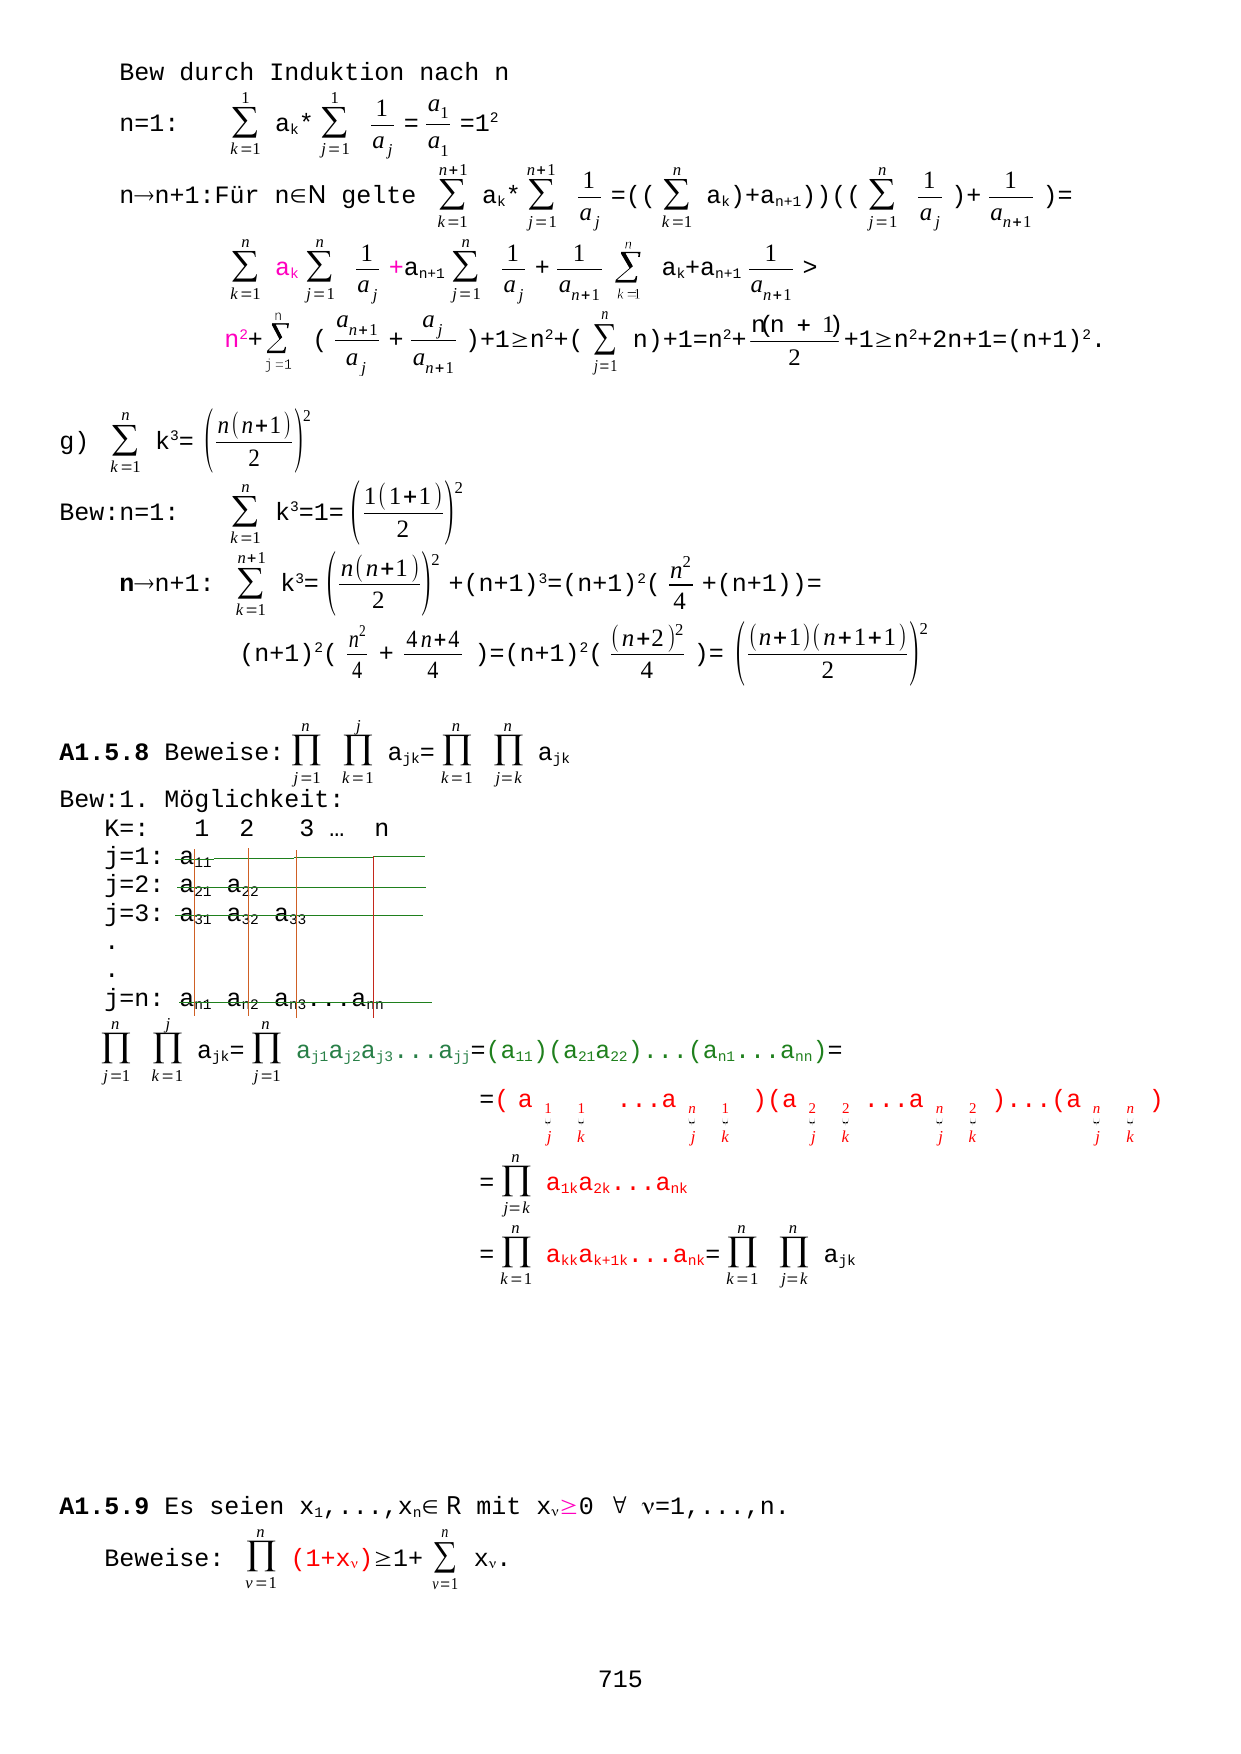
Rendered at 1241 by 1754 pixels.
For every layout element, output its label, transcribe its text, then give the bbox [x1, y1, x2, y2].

text Bew:n=1: k3=1= [59, 476, 1181, 548]
text j=3: a31 a32 a33 [195, 900, 248, 915]
text =akkak+1k...ank=ajk [59, 1218, 1181, 1289]
text [374, 957, 1181, 985]
text Beweise: (1+x)1+x. [59, 1522, 1181, 1593]
text n=1: ak*==12 [59, 87, 1181, 159]
text [297, 957, 373, 985]
text j=2: a21 a22 [195, 888, 248, 900]
text . [59, 929, 194, 957]
text j=2: a21 a22 [249, 888, 296, 900]
text =a1ka2k...ank [59, 1147, 1181, 1218]
text j=n: an1 an2 an3...ann [249, 985, 296, 1002]
text j=n: an1 an2 an3...ann [297, 985, 373, 1002]
text [297, 929, 373, 957]
text j=n: an1 an2 an3...ann [195, 1003, 248, 1014]
text j=2: a21 a22 [297, 872, 373, 887]
text nn+1:Für nN gelte ak*=((ak)+an+1))(()+)= [59, 159, 1181, 232]
text Bew:1. Möglichkeit: [59, 787, 1181, 815]
text j=2: a21 a22 [59, 872, 194, 900]
text j=2: a21 a22 [195, 872, 248, 887]
text g) k3= [59, 405, 1181, 476]
text j=n: an1 an2 an3...ann [374, 985, 1181, 1014]
text [374, 929, 1181, 957]
text j=2: a21 a22 [249, 872, 296, 887]
text j=3: a31 a32 a33 [195, 916, 248, 929]
text [249, 929, 296, 957]
text ajk=aj1aj2aj3...ajj=(a11)(a21a22)...(an1...ann)= [59, 1014, 1181, 1085]
text Bew durch Induktion nach n [59, 59, 1181, 87]
text j=3: a31 a32 a33 [249, 916, 296, 929]
text K=: 1 2 3 … n [59, 815, 1181, 844]
text [249, 957, 296, 985]
text j=n: an1 an2 an3...ann [297, 1003, 373, 1014]
text n2+(+)+1n2+(n)+1=n2++1n2+2n+1=(n+1)2. [59, 304, 1181, 377]
text j=n: an1 an2 an3...ann [59, 985, 194, 1014]
text =( a ...a )(a...a)...(a) [59, 1085, 1181, 1147]
text j=3: a31 a32 a33 [297, 916, 373, 929]
text . [59, 957, 194, 985]
text j=n: an1 an2 an3...ann [195, 985, 248, 1002]
text j=2: a21 a22 [374, 872, 1181, 900]
text A1.5.9 Es seien x1,...,xn R mit x0  =1,...,n. [59, 1487, 1181, 1522]
text [195, 929, 248, 957]
text j=1: a11 [59, 844, 1181, 872]
text [195, 957, 248, 985]
text j=3: a31 a32 a33 [59, 900, 194, 929]
text j=3: a31 a32 a33 [249, 900, 296, 915]
subtitle nn+1: k3=+(n+1)3=(n+1)2(+(n+1))= (n+1)2(+)=(n+1)2()= [59, 548, 1181, 687]
text j=3: a31 a32 a33 [297, 900, 373, 915]
text j=3: a31 a32 a33 [374, 900, 1181, 929]
text j=2: a21 a22 [297, 888, 373, 900]
text ak+an+1+ak+an+1> [59, 232, 1181, 304]
text j=n: an1 an2 an3...ann [249, 1003, 296, 1014]
subtitle A1.5.8 Beweise:ajk=ajk [59, 716, 1181, 787]
